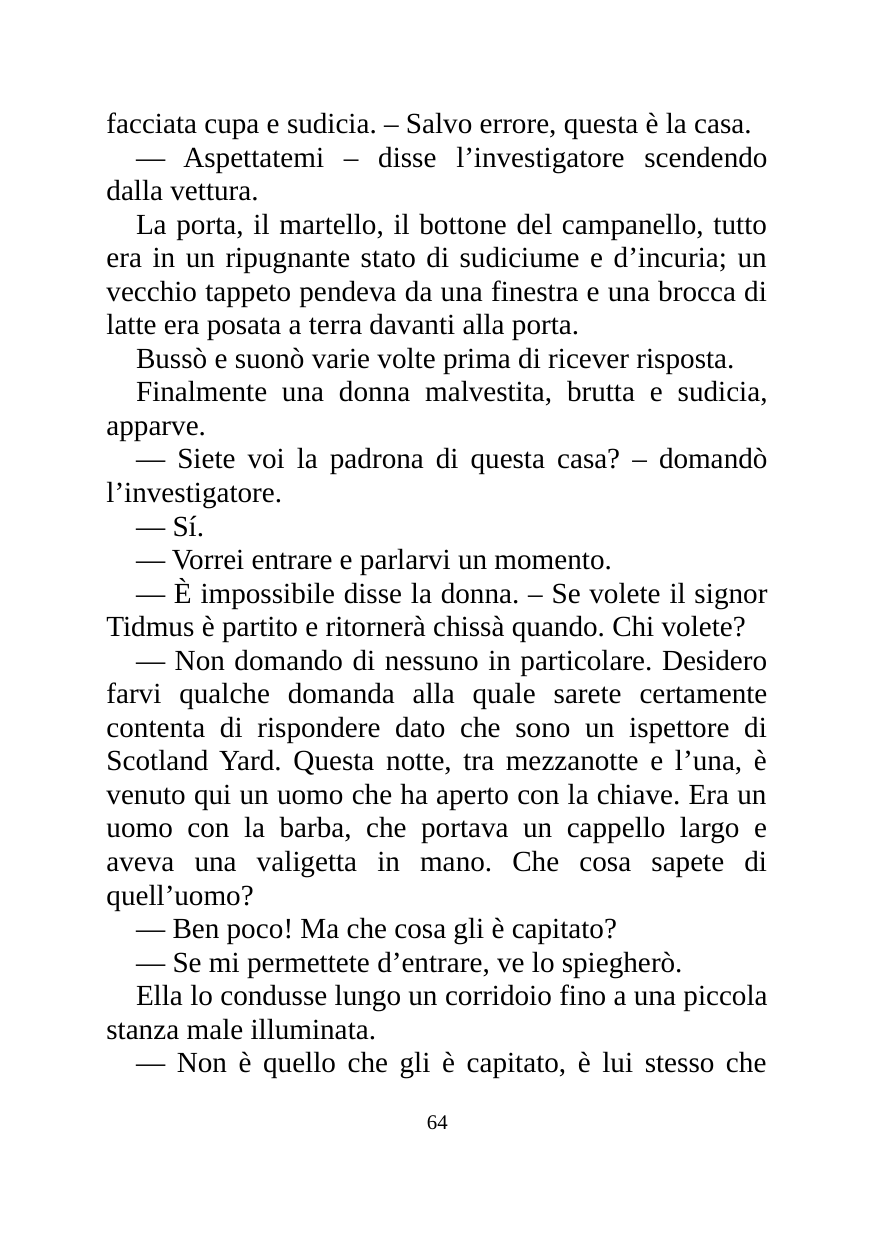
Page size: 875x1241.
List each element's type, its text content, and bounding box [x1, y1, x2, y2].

text — Sí. [106, 509, 768, 542]
text — Siete voi la padrona di questa casa? – domandò l’investigatore. [106, 442, 768, 509]
text Bussò e suonò varie volte prima di ricever risposta. [106, 341, 768, 374]
text — Se mi permettete d’entrare, ve lo spiegherò. [106, 945, 768, 978]
text — Aspettatemi – disse l’investigatore scendendo dalla vettura. [106, 140, 768, 207]
text — Non è quello che gli è capitato, è lui stesso che [106, 1045, 768, 1079]
text — Ben poco! Ma che cosa gli è capitato? [106, 911, 768, 945]
text — Non domando di nessuno in particolare. Desidero farvi qualche domanda alla quale sarete certamente contenta di rispondere dato che sono un ispettore di Scotland Yard. Questa notte, tra mezzanotte e l’una, è venuto qui un uomo che ha aperto con la chiave. Era un uomo con la barba, che portava un cappello largo e aveva una valigetta in mano. Che cosa sapete di quell’uomo? [106, 643, 768, 911]
text La porta, il martello, il bottone del campanello, tutto era in un ripugnante stato di sudiciume e d’incuria; un vecchio tappeto pendeva da una finestra e una brocca di latte era posata a terra davanti alla porta. [106, 207, 768, 341]
text — È impossibile disse la donna. – Se volete il signor Tidmus è partito e ritornerà chissà quando. Chi volete? [106, 576, 768, 643]
text — Vorrei entrare e parlarvi un momento. [106, 542, 768, 576]
text facciata cupa e sudicia. – Salvo errore, questa è la casa. [106, 106, 768, 140]
text Ella lo condusse lungo un corridoio fino a una piccola stanza male illuminata. [106, 978, 768, 1045]
text Finalmente una donna malvestita, brutta e sudicia, apparve. [106, 374, 768, 442]
